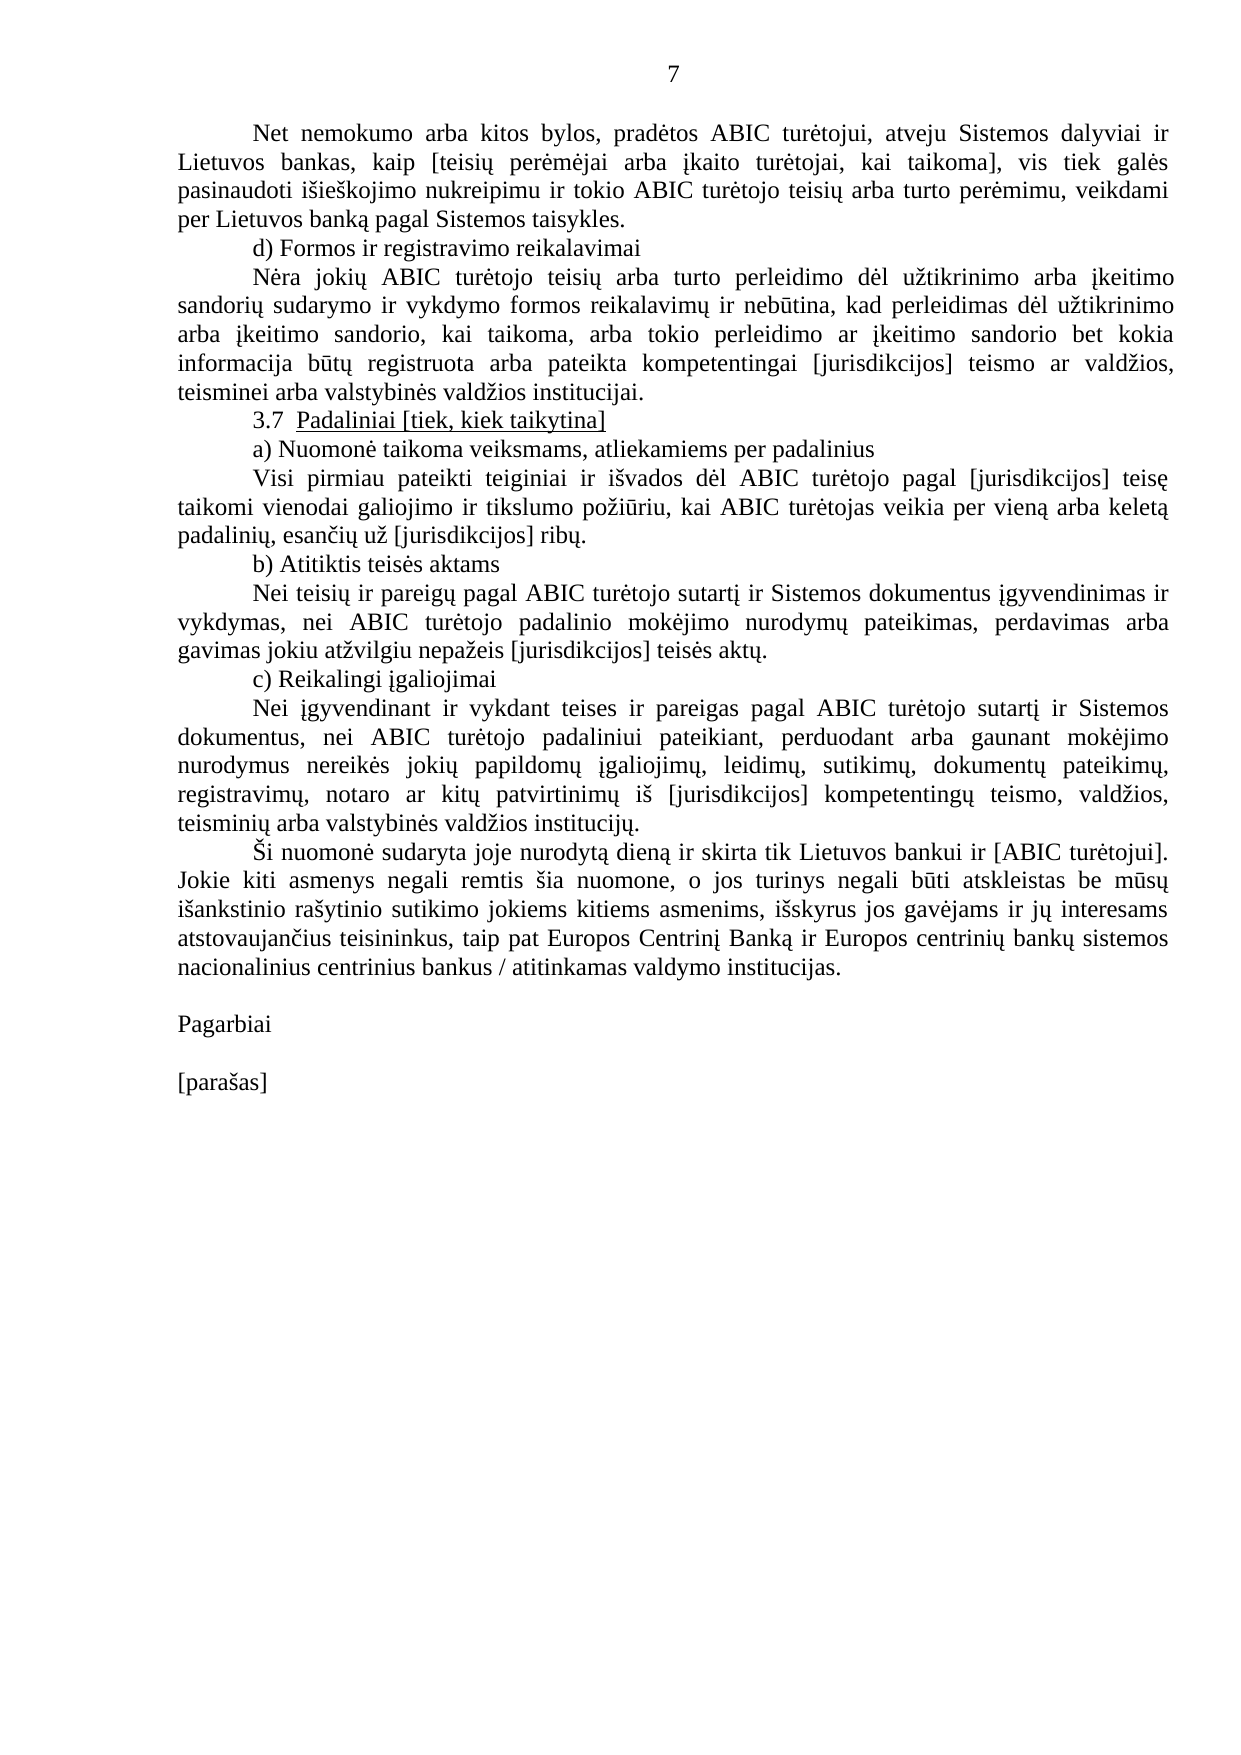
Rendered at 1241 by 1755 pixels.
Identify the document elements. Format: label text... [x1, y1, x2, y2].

text d) Formos ir registravimo reikalavimai [177, 233, 1169, 262]
text a) Nuomonė taikoma veiksmams, atliekamiems per padalinius [177, 434, 1169, 463]
text 3.7 Padaliniai [tiek, kiek taikytina] [177, 406, 1169, 434]
text [parašas] [177, 1067, 1169, 1096]
text Nei teisių ir pareigų pagal ABIC turėtojo sutartį ir Sistemos dokumentus įgyvendinimas ir vykdymas, nei ABIC turėtojo padalinio mokėjimo nurodymų pateikimas, perdavimas arba gavimas jokiu atžvilgiu nepažeis [jurisdikcijos] teisės aktų. [177, 578, 1169, 664]
text Pagarbiai [177, 1009, 1169, 1038]
text b) Atitiktis teisės aktams [177, 549, 1169, 578]
text Net nemokumo arba kitos bylos, pradėtos ABIC turėtojui, atveju Sistemos dalyviai ir Lietuvos bankas, kaip [teisių perėmėjai arba įkaito turėtojai, kai taikoma], vis tiek galės pasinaudoti išieškojimo nukreipimu ir tokio ABIC turėtojo teisių arba turto perėmimu, veikdami per Lietuvos banką pagal Sistemos taisykles. [177, 118, 1169, 233]
text Nėra jokių ABIC turėtojo teisių arba turto perleidimo dėl užtikrinimo arba įkeitimo sandorių sudarymo ir vykdymo formos reikalavimų ir nebūtina, kad perleidimas dėl užtikrinimo arba įkeitimo sandorio, kai taikoma, arba tokio perleidimo ar įkeitimo sandorio bet kokia informacija būtų registruota arba pateikta kompetentingai [jurisdikcijos] teismo ar valdžios, teisminei arba valstybinės valdžios institucijai. [177, 262, 1175, 406]
text c) Reikalingi įgaliojimai [177, 664, 1169, 693]
text Ši nuomonė sudaryta joje nurodytą dieną ir skirta tik Lietuvos bankui ir [ABIC turėtojui]. Jokie kiti asmenys negali remtis šia nuomone, o jos turinys negali būti atskleistas be mūsų išankstinio rašytinio sutikimo jokiems kitiems asmenims, išskyrus jos gavėjams ir jų interesams atstovaujančius teisininkus, taip pat Europos Centrinį Banką ir Europos centrinių bankų sistemos nacionalinius centrinius bankus / atitinkamas valdymo institucijas. [177, 837, 1169, 981]
text Visi pirmiau pateikti teiginiai ir išvados dėl ABIC turėtojo pagal [jurisdikcijos] teisę taikomi vienodai galiojimo ir tikslumo požiūriu, kai ABIC turėtojas veikia per vieną arba keletą padalinių, esančių už [jurisdikcijos] ribų. [177, 463, 1169, 549]
text Nei įgyvendinant ir vykdant teises ir pareigas pagal ABIC turėtojo sutartį ir Sistemos dokumentus, nei ABIC turėtojo padaliniui pateikiant, perduodant arba gaunant mokėjimo nurodymus nereikės jokių papildomų įgaliojimų, leidimų, sutikimų, dokumentų pateikimų, registravimų, notaro ar kitų patvirtinimų iš [jurisdikcijos] kompetentingų teismo, valdžios, teisminių arba valstybinės valdžios institucijų. [177, 693, 1169, 837]
